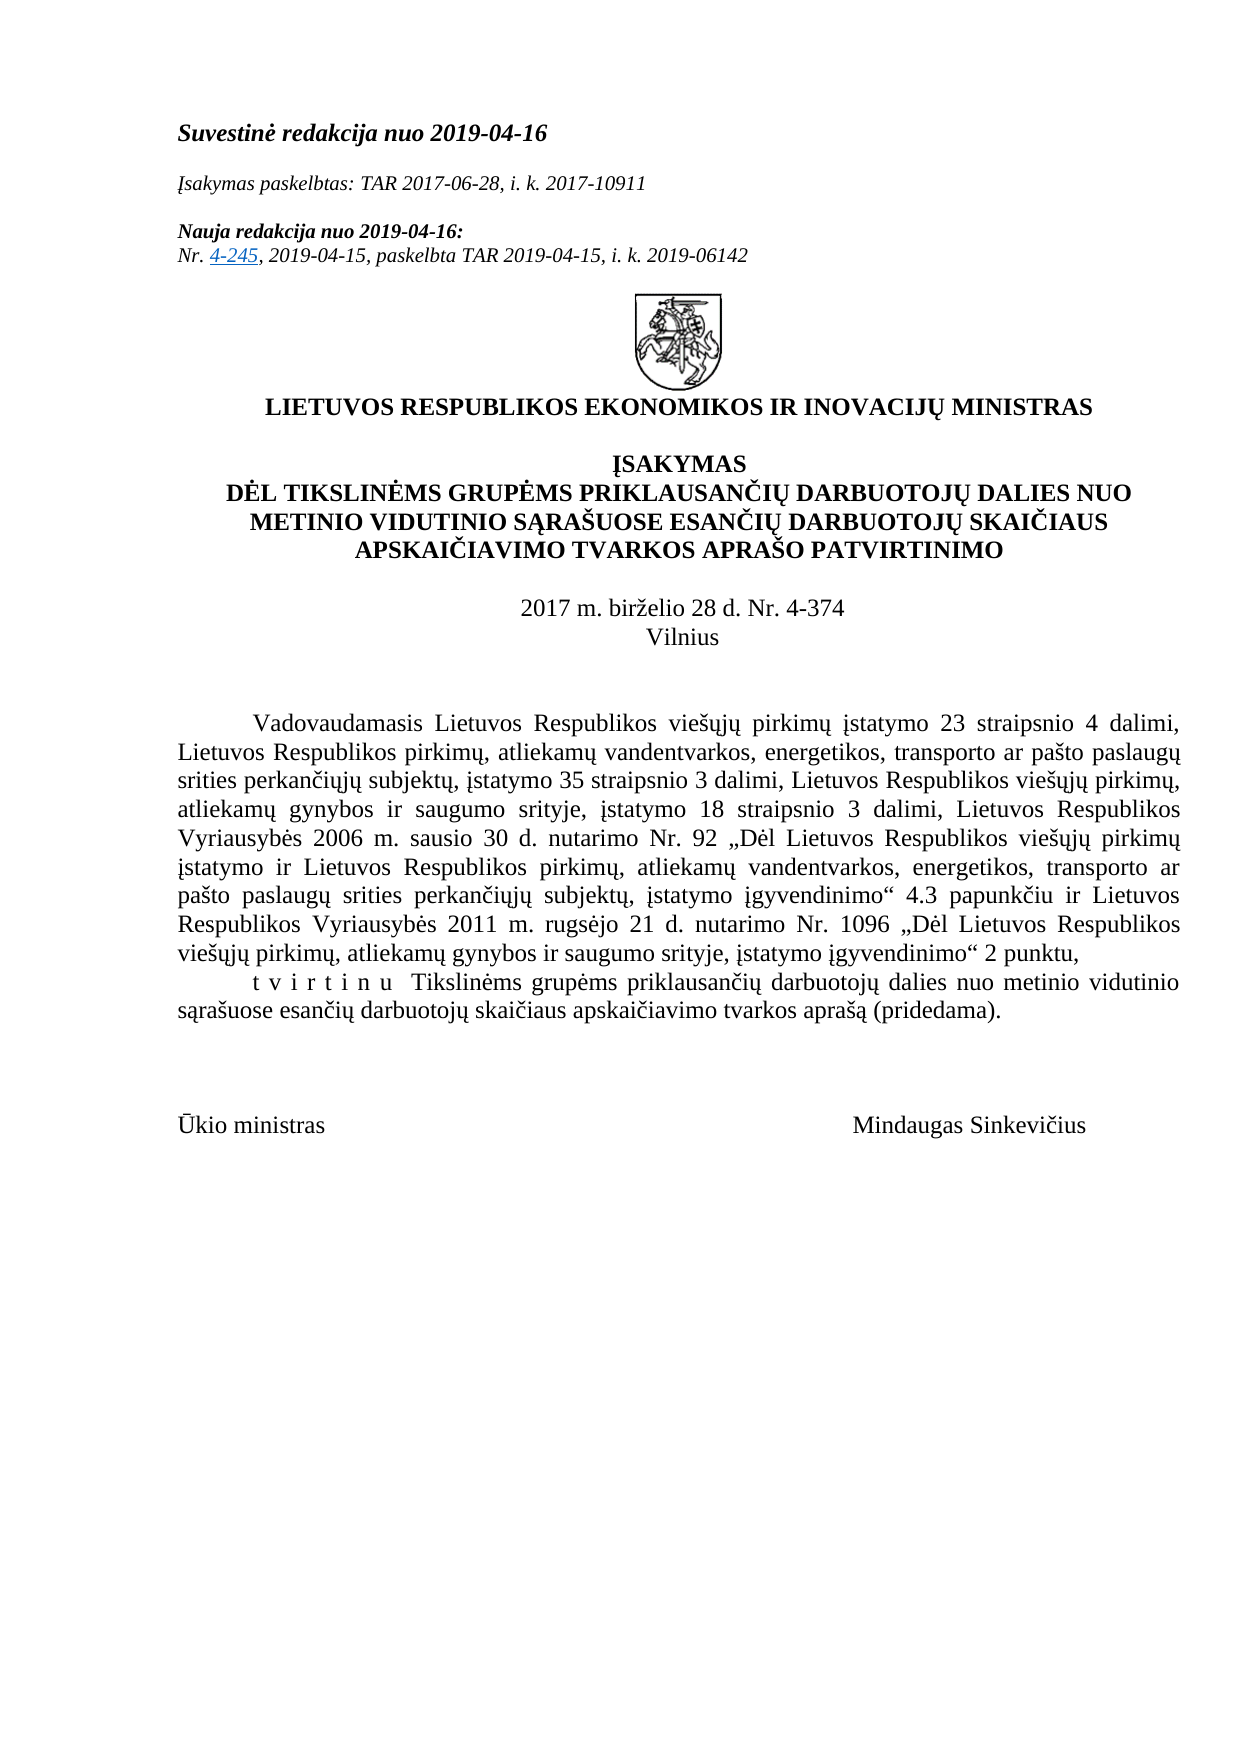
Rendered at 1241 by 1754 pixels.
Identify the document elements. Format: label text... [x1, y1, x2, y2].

text Vadovaudamasis Lietuvos Respublikos viešųjų pirkimų įstatymo 23 straipsnio 4 dalimi, Lietuvos Respublikos pirkimų, atliekamų vandentvarkos, energetikos, transporto ar pašto paslaugų srities perkančiųjų subjektų, įstatymo 35 straipsnio 3 dalimi, Lietuvos Respublikos viešųjų pirkimų, atliekamų gynybos ir saugumo srityje, įstatymo 18 straipsnio 3 dalimi, Lietuvos Respublikos Vyriausybės 2006 m. sausio 30 d. nutarimo Nr. 92 „Dėl Lietuvos Respublikos viešųjų pirkimų įstatymo ir Lietuvos Respublikos pirkimų, atliekamų vandentvarkos, energetikos, transporto ar pašto paslaugų srities perkančiųjų subjektų, įstatymo įgyvendinimo“ 4.3 papunkčiu ir Lietuvos Respublikos Vyriausybės 2011 m. rugsėjo 21 d. nutarimo Nr. 1096 „Dėl Lietuvos Respublikos viešųjų pirkimų, atliekamų gynybos ir saugumo srityje, įstatymo įgyvendinimo“ 2 punktu, [177, 708, 1181, 967]
text 2017 m. birželio 28 d. Nr. 4-374 [177, 593, 1181, 622]
text Suvestinė redakcija nuo 2019-04-16 [177, 118, 1181, 147]
text Nr. 4-245, 2019-04-15, paskelbta TAR 2019-04-15, i. k. 2019-06142 [177, 243, 1181, 267]
text Įsakymas paskelbtas: TAR 2017-06-28, i. k. 2017-10911 [177, 171, 1181, 195]
text LIETUVOS RESPUBLIKOS EKONOMIKOS IR INOVACIJŲ MINISTRAS [177, 392, 1181, 420]
text t v i r t i n u Tikslinėms grupėms priklausančių darbuotojų dalies nuo metinio vidutinio sąrašuose esančių darbuotojų skaičiaus apskaičiavimo tvarkos aprašą (pridedama). [177, 967, 1181, 1024]
text ĮSAKYMAS [177, 449, 1181, 478]
text Ūkio ministras Mindaugas Sinkevičius [177, 1110, 1181, 1139]
text DĖL TIKSLINĖMS GRUPĖMS PRIKLAUSANČIŲ DARBUOTOJŲ DALIES NUO METINIO VIDUTINIO SĄRAŠUOSE ESANČIŲ DARBUOTOJŲ SKAIČIAUS APSKAIČIAVIMO TVARKOS APRAŠO PATVIRTINIMO [177, 478, 1181, 564]
text Nauja redakcija nuo 2019-04-16: [177, 219, 1181, 243]
text Vilnius [177, 622, 1181, 650]
